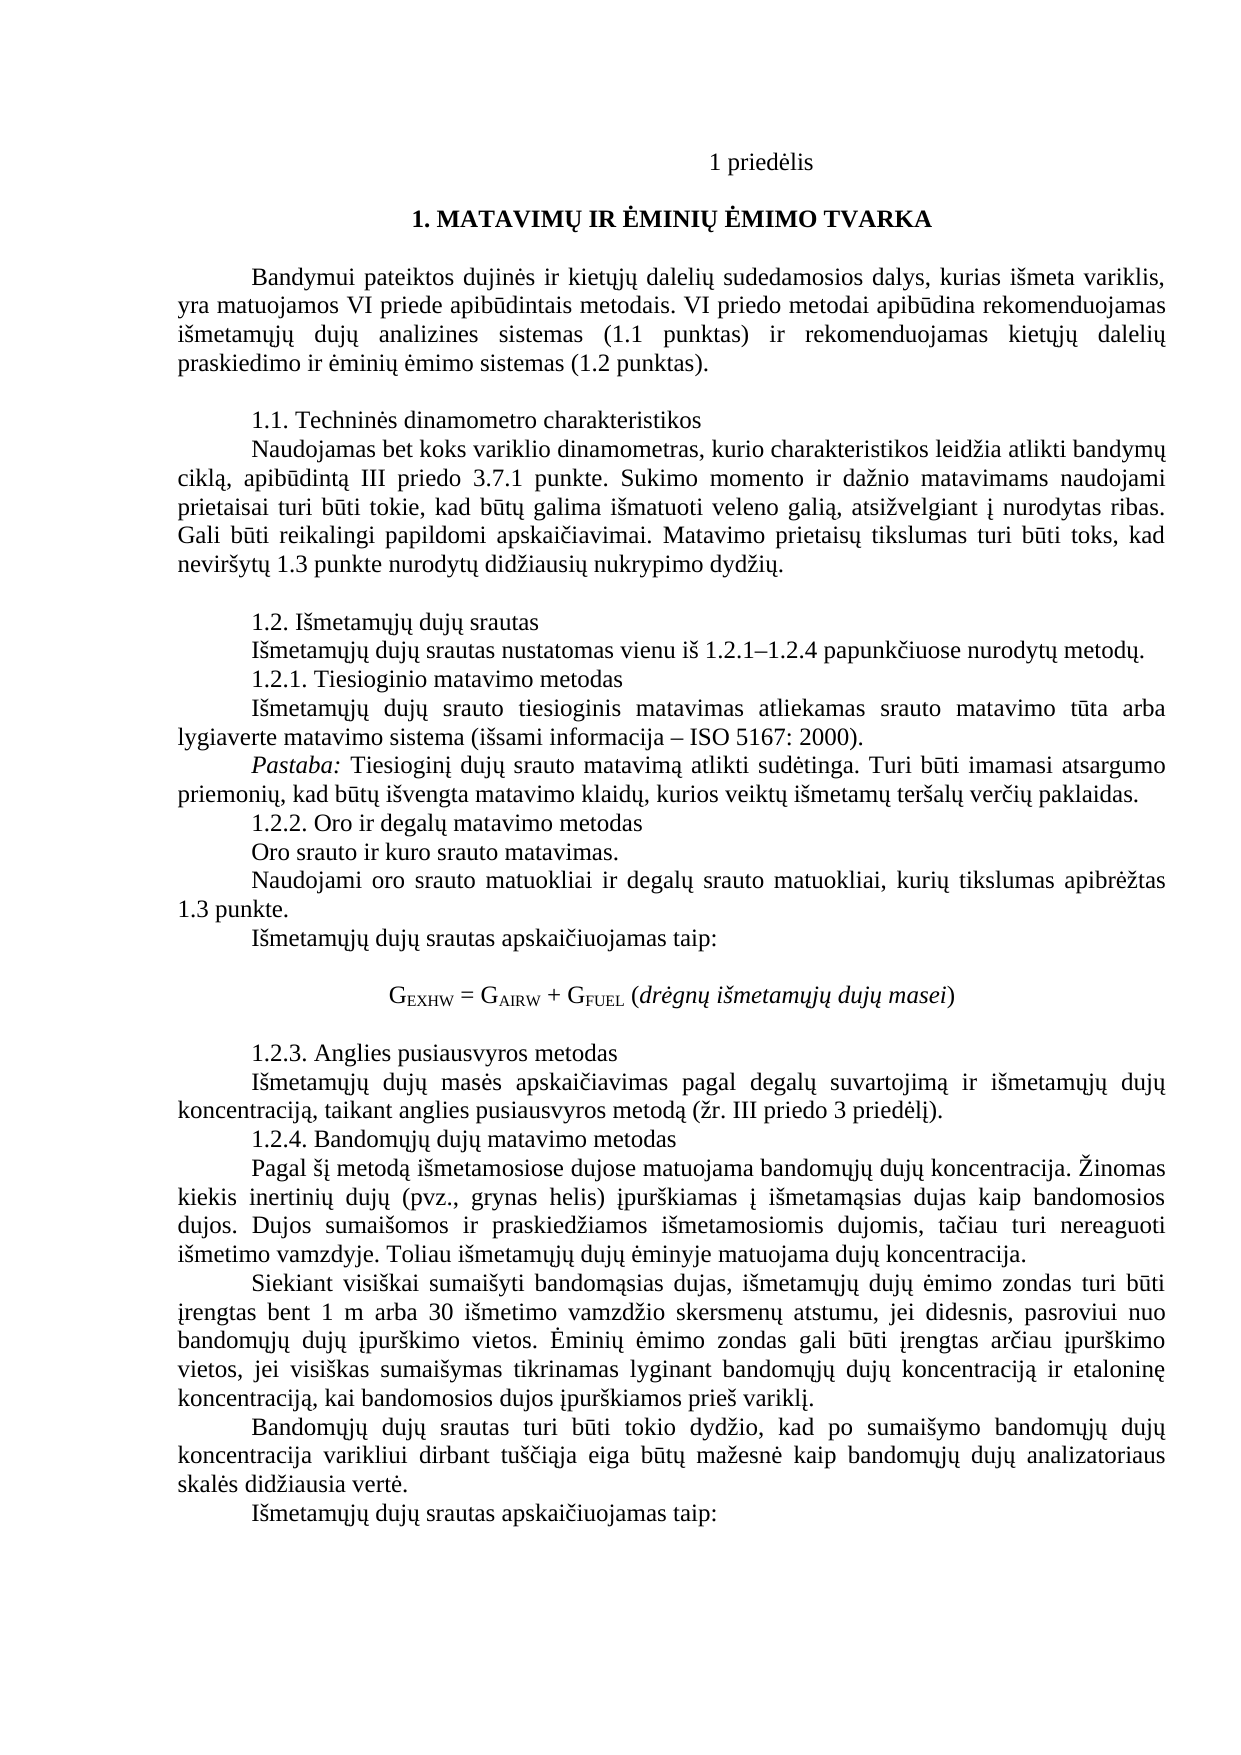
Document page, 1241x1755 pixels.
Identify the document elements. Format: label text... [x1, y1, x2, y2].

text 1.1. Techninės dinamometro charakteristikos [177, 406, 1166, 434]
text Išmetamųjų dujų masės apskaičiavimas pagal degalų suvartojimą ir išmetamųjų dujų koncentraciją, taikant anglies pusiausvyros metodą (žr. III priedo 3 priedėlį). [177, 1067, 1166, 1124]
text Išmetamųjų dujų srautas apskaičiuojamas taip: [177, 923, 1166, 952]
text GEXHW = GAIRW + GFUEL (drėgnų išmetamųjų dujų masei) [177, 981, 1166, 1009]
text 1.2.4. Bandomųjų dujų matavimo metodas [177, 1124, 1166, 1153]
text 1.2.1. Tiesioginio matavimo metodas [177, 664, 1166, 693]
text Išmetamųjų dujų srautas apskaičiuojamas taip: [177, 1498, 1166, 1527]
text Siekiant visiškai sumaišyti bandomąsias dujas, išmetamųjų dujų ėmimo zondas turi būti įrengtas bent 1 m arba 30 išmetimo vamzdžio skersmenų atstumu, jei didesnis, pasroviui nuo bandomųjų dujų įpurškimo vietos. Ėminių ėmimo zondas gali būti įrengtas arčiau įpurškimo vietos, jei visiškas sumaišymas tikrinamas lyginant bandomųjų dujų koncentraciją ir etaloninę koncentraciją, kai bandomosios dujos įpurškiamos prieš variklį. [177, 1268, 1166, 1412]
text 1.2. Išmetamųjų dujų srautas [177, 607, 1166, 636]
text Bandymui pateiktos dujinės ir kietųjų dalelių sudedamosios dalys, kurias išmeta variklis, yra matuojamos VI priede apibūdintais metodais. VI priedo metodai apibūdina rekomenduojamas išmetamųjų dujų analizines sistemas (1.1 punktas) ir rekomenduojamas kietųjų dalelių praskiedimo ir ėminių ėmimo sistemas (1.2 punktas). [177, 262, 1166, 377]
text Pagal šį metodą išmetamosiose dujose matuojama bandomųjų dujų koncentracija. Žinomas kiekis inertinių dujų (pvz., grynas helis) įpurškiamas į išmetamąsias dujas kaip bandomosios dujos. Dujos sumaišomos ir praskiedžiamos išmetamosiomis dujomis, tačiau turi nereaguoti išmetimo vamzdyje. Toliau išmetamųjų dujų ėminyje matuojama dujų koncentracija. [177, 1153, 1166, 1268]
text 1.2.3. Anglies pusiausvyros metodas [177, 1038, 1166, 1067]
text Oro srauto ir kuro srauto matavimas. [177, 837, 1166, 866]
text 1.2.2. Oro ir degalų matavimo metodas [177, 808, 1166, 837]
text Naudojamas bet koks variklio dinamometras, kurio charakteristikos leidžia atlikti bandymų ciklą, apibūdintą III priedo 3.7.1 punkte. Sukimo momento ir dažnio matavimams naudojami prietaisai turi būti tokie, kad būtų galima išmatuoti veleno galią, atsižvelgiant į nurodytas ribas. Gali būti reikalingi papildomi apskaičiavimai. Matavimo prietaisų tikslumas turi būti toks, kad neviršytų 1.3 punkte nurodytų didžiausių nukrypimo dydžių. [177, 434, 1166, 578]
text Bandomųjų dujų srautas turi būti tokio dydžio, kad po sumaišymo bandomųjų dujų koncentracija varikliui dirbant tuščiąja eiga būtų mažesnė kaip bandomųjų dujų analizatoriaus skalės didžiausia vertė. [177, 1412, 1166, 1498]
text Pastaba: Tiesioginį dujų srauto matavimą atlikti sudėtinga. Turi būti imamasi atsargumo priemonių, kad būtų išvengta matavimo klaidų, kurios veiktų išmetamų teršalų verčių paklaidas. [177, 751, 1166, 808]
text 1 priedėlis [177, 147, 1166, 176]
text Išmetamųjų dujų srautas nustatomas vienu iš 1.2.1–1.2.4 papunkčiuose nurodytų metodų. [177, 636, 1166, 664]
text Naudojami oro srauto matuokliai ir degalų srauto matuokliai, kurių tikslumas apibrėžtas 1.3 punkte. [177, 866, 1166, 923]
text 1. MATAVIMŲ IR ĖMINIŲ ĖMIMO TVARKA [177, 204, 1166, 233]
text Išmetamųjų dujų srauto tiesioginis matavimas atliekamas srauto matavimo tūta arba lygiaverte matavimo sistema (išsami informacija – ISO 5167: 2000). [177, 693, 1166, 751]
